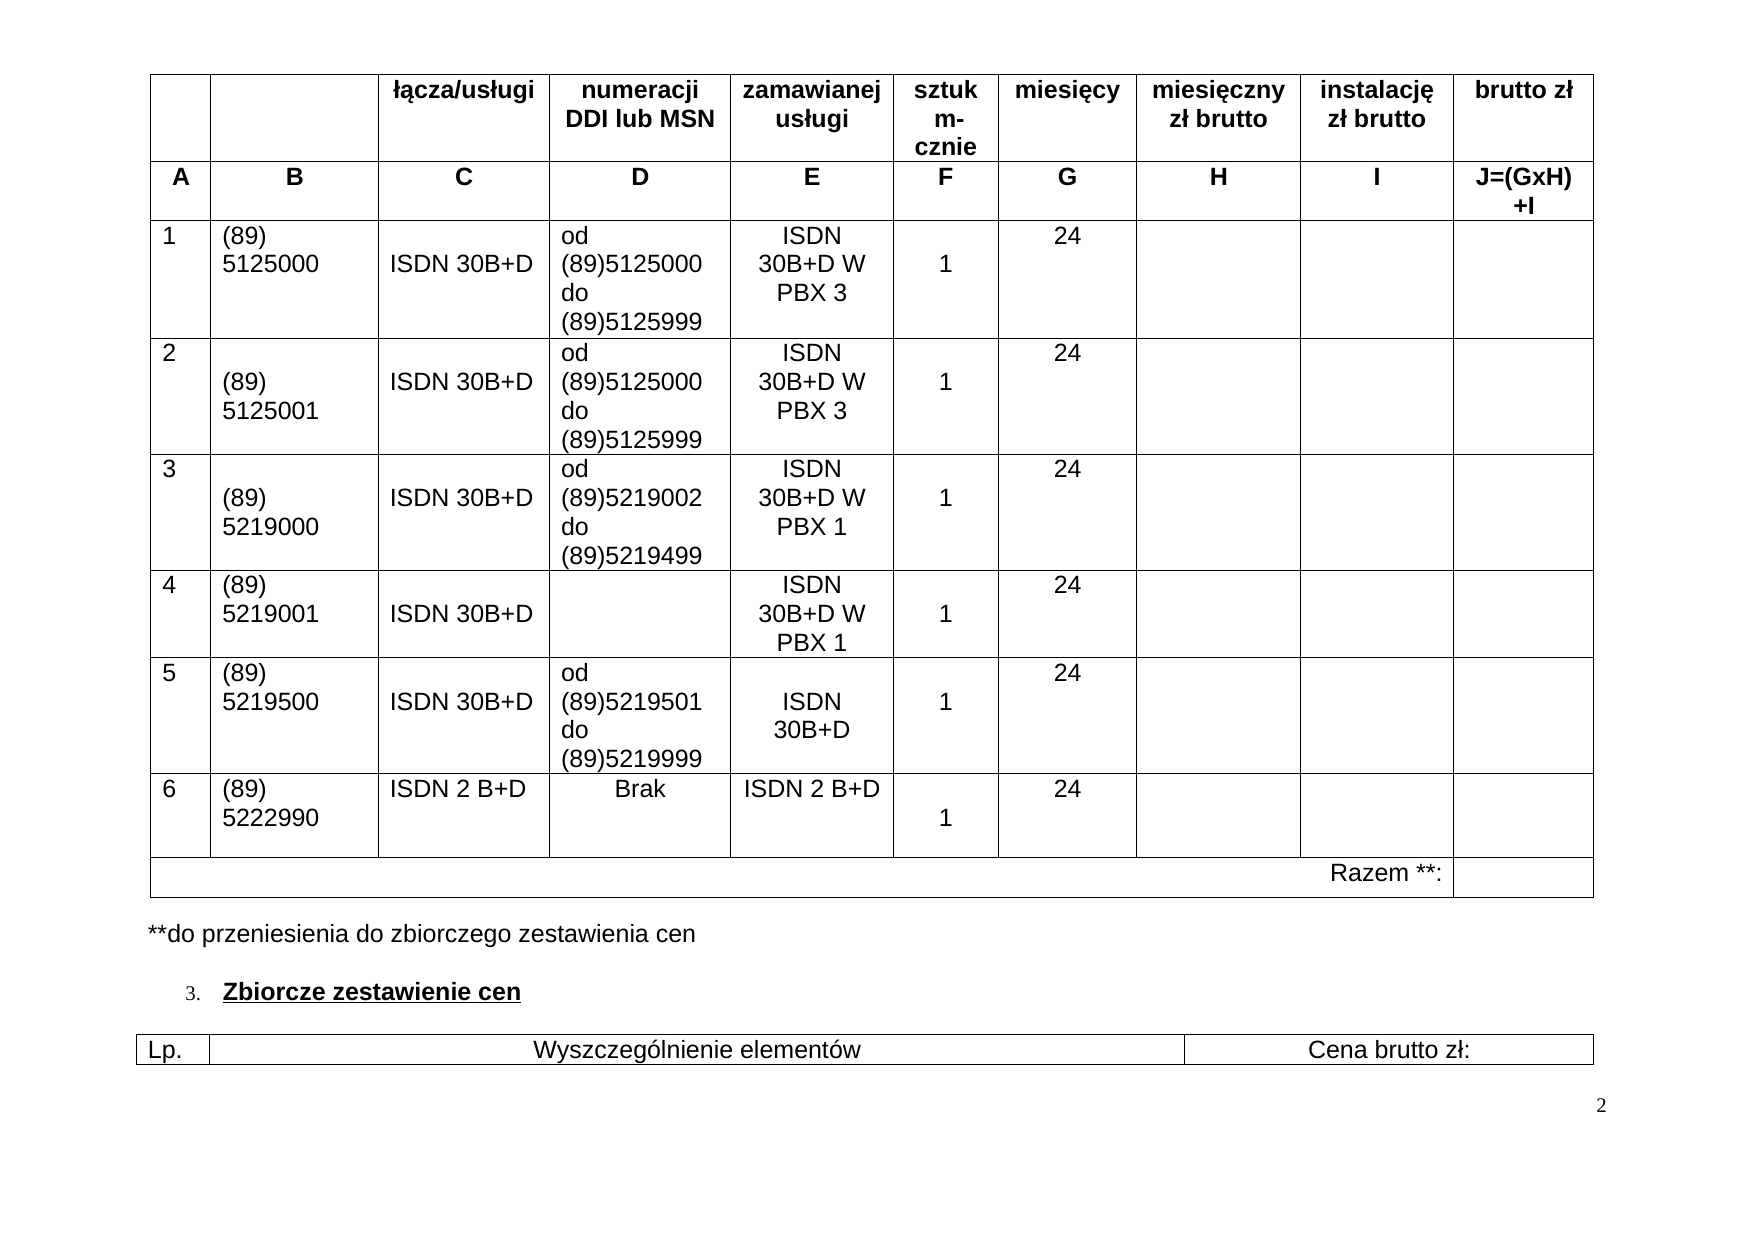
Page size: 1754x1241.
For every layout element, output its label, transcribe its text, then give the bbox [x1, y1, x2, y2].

table_cell ISDN 30B+D [379, 571, 549, 657]
table_cell 1 [894, 339, 998, 453]
table_header Lp. [137, 1035, 209, 1064]
table_cell [1454, 339, 1593, 453]
table_cell [1454, 571, 1593, 657]
table_cell 1 [894, 774, 998, 857]
table_cell od (89)5219501 do (89)5219999 [550, 658, 730, 773]
table_cell [1301, 658, 1453, 773]
table_cell A [151, 162, 210, 219]
table_cell [1301, 455, 1453, 569]
table_cell [550, 571, 730, 657]
table_cell 24 [999, 339, 1136, 453]
table_cell ISDN 30B+D [731, 658, 893, 773]
table_cell [1301, 571, 1453, 657]
table_cell Brak [550, 774, 730, 857]
table_cell [1137, 571, 1300, 657]
table_cell (89) 5125000 [211, 221, 378, 337]
table_cell [1137, 658, 1300, 773]
table_cell 6 [151, 774, 210, 857]
table_cell (89) 5219001 [211, 571, 378, 657]
table_header zamawianej usługi [731, 75, 893, 161]
table_cell 24 [999, 571, 1136, 657]
table_header łącza/usługi [379, 75, 549, 161]
table_cell ISDN 2 B+D [731, 774, 893, 857]
table_cell 3 [151, 455, 210, 569]
table_header sztuk m-cznie [894, 75, 998, 161]
table_cell E [731, 162, 893, 219]
table_cell ISDN 2 B+D [379, 774, 549, 857]
text **do przeniesienia do zbiorczego zestawienia cen [148, 919, 1606, 948]
table_cell [1454, 858, 1593, 897]
table_cell (89) 5125001 [211, 339, 378, 453]
table_header numeracji DDI lub MSN [550, 75, 730, 161]
table_cell C [379, 162, 549, 219]
table_cell D [550, 162, 730, 219]
table_cell 24 [999, 221, 1136, 337]
table_cell [1301, 774, 1453, 857]
table_cell [1454, 221, 1593, 337]
table_cell I [1301, 162, 1453, 219]
table_cell [1137, 455, 1300, 569]
table_cell F [894, 162, 998, 219]
table_cell ISDN 30B+D W PBX 1 [731, 455, 893, 569]
table_cell 1 [894, 658, 998, 773]
table_cell G [999, 162, 1136, 219]
table_cell ISDN 30B+D W PBX 3 [731, 221, 893, 337]
table_cell 1 [894, 221, 998, 337]
table_cell (89) 5219000 [211, 455, 378, 569]
table_cell H [1137, 162, 1300, 219]
table_header [151, 75, 210, 161]
table_cell od (89)5125000 do (89)5125999 [550, 339, 730, 453]
table_cell [1301, 339, 1453, 453]
table_cell 4 [151, 571, 210, 657]
list Zbiorcze zestawienie cen [185, 977, 1606, 1005]
table_cell ISDN 30B+D W PBX 1 [731, 571, 893, 657]
table_cell B [211, 162, 378, 219]
table_cell 24 [999, 658, 1136, 773]
table_cell 5 [151, 658, 210, 773]
table_cell ISDN 30B+D [379, 339, 549, 453]
table_header miesięczny zł brutto [1137, 75, 1300, 161]
table_cell od (89)5219002 do (89)5219499 [550, 455, 730, 569]
table_cell [1301, 221, 1453, 337]
table_cell 1 [894, 571, 998, 657]
table_cell ISDN 30B+D [379, 658, 549, 773]
table_cell Razem **: [151, 858, 1453, 897]
table_header brutto zł [1454, 75, 1593, 161]
table_cell J=(GxH)+I [1454, 162, 1593, 219]
table_cell ISDN 30B+D [379, 221, 549, 337]
table_header [211, 75, 378, 161]
table_cell 1 [151, 221, 210, 337]
table_cell [1137, 339, 1300, 453]
table_header Cena brutto zł: [1185, 1035, 1593, 1064]
table_cell 24 [999, 455, 1136, 569]
table_cell od (89)5125000 do (89)5125999 [550, 221, 730, 337]
table_cell [1454, 658, 1593, 773]
table_cell (89) 5219500 [211, 658, 378, 773]
table_header miesięcy [999, 75, 1136, 161]
table_cell [1454, 455, 1593, 569]
table_cell [1137, 774, 1300, 857]
table_cell [1454, 774, 1593, 857]
table_cell (89) 5222990 [211, 774, 378, 857]
table_cell ISDN 30B+D W PBX 3 [731, 339, 893, 453]
table_header instalację zł brutto [1301, 75, 1453, 161]
table_cell 2 [151, 339, 210, 453]
table_cell 1 [894, 455, 998, 569]
table_cell 24 [999, 774, 1136, 857]
table_header Wyszczególnienie elementów [210, 1035, 1184, 1064]
table_cell ISDN 30B+D [379, 455, 549, 569]
table_cell [1137, 221, 1300, 337]
